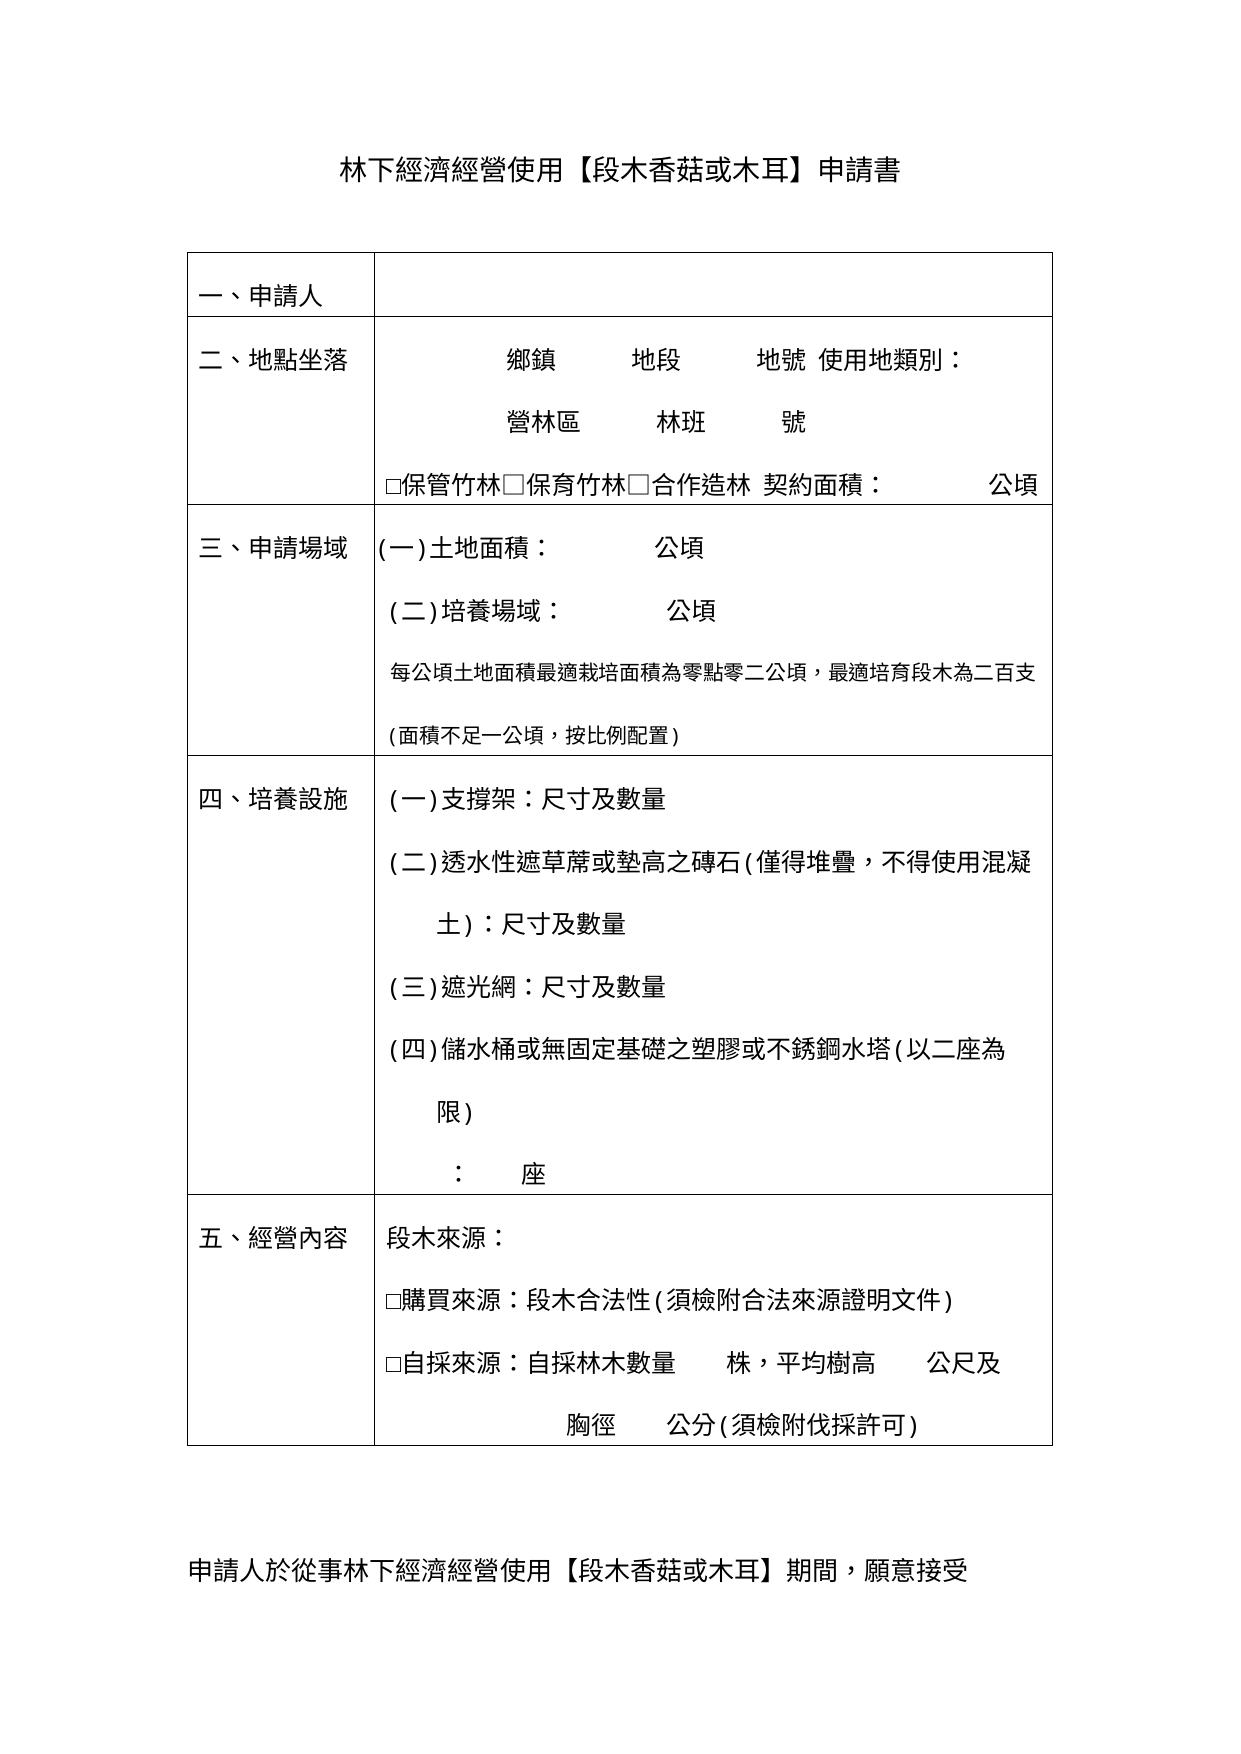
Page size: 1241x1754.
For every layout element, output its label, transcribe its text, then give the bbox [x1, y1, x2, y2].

table_header 一、申請人 [188, 253, 374, 316]
table_cell 段木來源： □購買來源：段木合法性(須檢附合法來源證明文件) □自採來源：自採林木數量 株，平均樹高 公尺及 胸徑 公分(須檢附伐採許可) [375, 1195, 1052, 1445]
table_cell 三、申請場域 [188, 505, 374, 755]
table_cell 鄉鎮 地段 地號 使用地類別： 營林區 林班 號 □保管竹林□保育竹林□合作造林 契約面積： 公頃 [375, 317, 1052, 504]
text 林下經濟經營使用【段木香菇或木耳】申請書 [187, 127, 1053, 189]
table_cell 二、地點坐落 [188, 317, 374, 504]
table_cell 四、培養設施 [188, 756, 374, 1194]
table_header [375, 253, 1052, 316]
text 申請人於從事林下經濟經營使用【段木香菇或木耳】期間，願意接受 [187, 1527, 1053, 1589]
table_cell (一)支撐架：尺寸及數量 (二)透水性遮草蓆或墊高之磚石(僅得堆疊，不得使用混凝土)：尺寸及數量 (三)遮光網：尺寸及數量 (四)儲水桶或無固定基礎之塑膠或不銹鋼水塔(以二座為限) ： 座 [375, 756, 1052, 1194]
table_cell 五、經營內容 [188, 1195, 374, 1445]
table_cell (一)土地面積： 公頃 (二)培養場域： 公頃 每公頃土地面積最適栽培面積為零點零二公頃，最適培育段木為二百支 (面積不足一公頃，按比例配置) [375, 505, 1052, 755]
